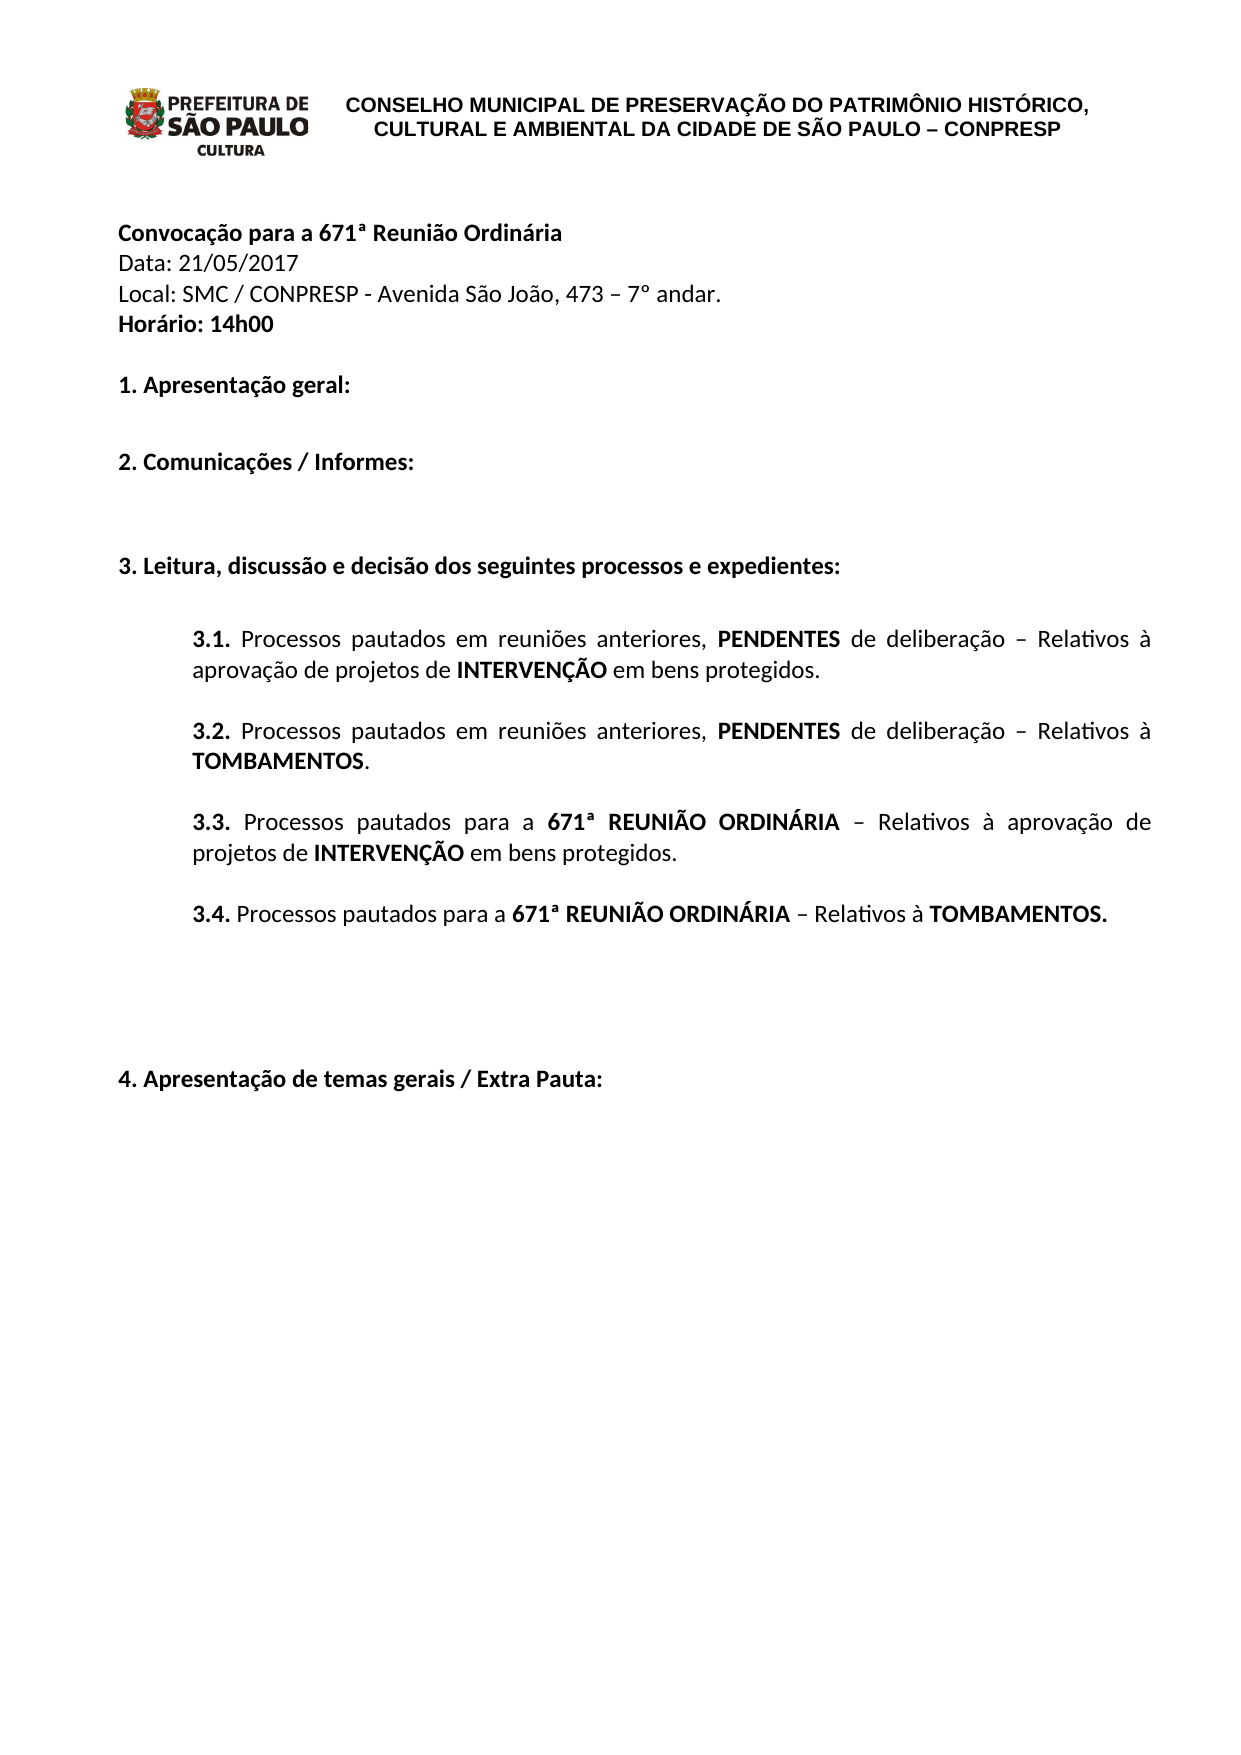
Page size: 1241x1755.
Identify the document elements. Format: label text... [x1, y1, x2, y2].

text 3.2. Processos pautados em reuniões anteriores, pendentes de deliberação – Relativos à tombamentos. [192, 715, 1152, 776]
text 3.1. Processos pautados em reuniões anteriores, pendentes de deliberação – Relativos à aprovação de projetos de intervenção em bens protegidos. [192, 623, 1152, 684]
text Data: 21/05/2017 [118, 247, 1152, 278]
text 4. Apresentação de temas gerais / Extra Pauta: [118, 1063, 1152, 1094]
text Horário: 14h00 [118, 308, 1152, 339]
subtitle 3. Leitura, discussão e decisão dos seguintes processos e expedientes: [118, 550, 1152, 580]
text Convocação para a 671ª Reunião Ordinária [118, 217, 1152, 247]
text Local: SMC / CONPRESP - Avenida São João, 473 – 7º andar. [118, 278, 1152, 308]
text 3.4. Processos pautados para a 671ª Reunião Ordinária – Relativos à tombamentos. [192, 898, 1152, 928]
subtitle 1. Apresentação geral: [118, 369, 1152, 400]
subtitle 2. Comunicações / Informes: [118, 446, 1152, 476]
text 3.3. Processos pautados para a 671ª Reunião Ordinária – Relativos à aprovação de projetos de intervenção em bens protegidos. [192, 806, 1152, 867]
